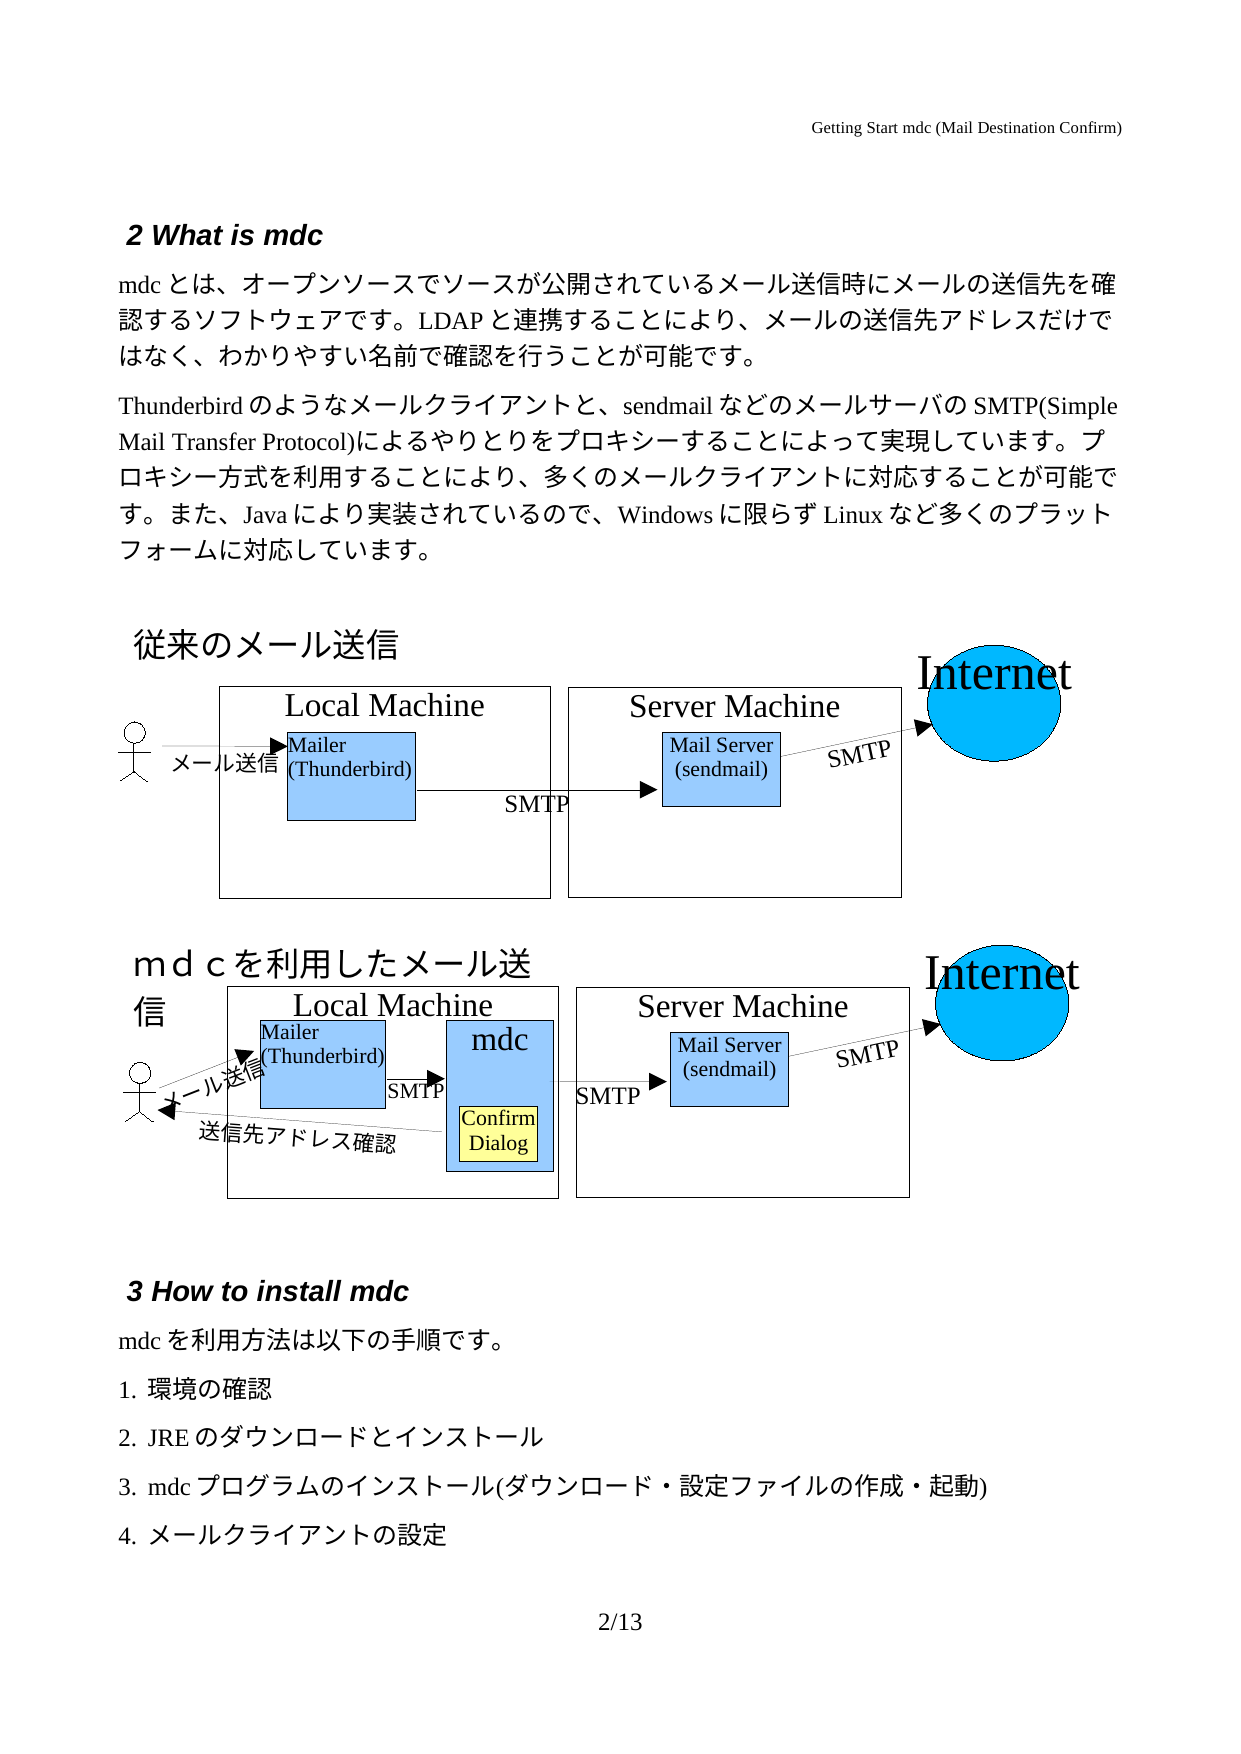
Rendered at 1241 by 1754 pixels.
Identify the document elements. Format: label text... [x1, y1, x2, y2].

list mdcプログラムのインストール(ダウンロード・設定ファイルの作成・起動) [118, 1467, 1122, 1503]
text mdcとは、オープンソースでソースが公開されているメール送信時にメールの送信先を確認するソフトウェアです。LDAPと連携することにより、メールの送信先アドレスだけではなく、わかりやすい名前で確認を行うことが可能です。 [118, 264, 1122, 373]
subtitle How to install mdc [118, 1275, 1122, 1308]
text mdcを利用方法は以下の手順です。 [118, 1320, 1122, 1357]
list メールクライアントの設定 [118, 1515, 1122, 1552]
subtitle What is mdc [118, 219, 1122, 252]
list 環境の確認 [118, 1369, 1122, 1405]
text Thunderbirdのようなメールクライアントと、sendmailなどのメールサーバのSMTP(Simple Mail Transfer Protocol)によるやりとりをプロキシーすることによって実現しています。プロキシー方式を利用することにより、多くのメールクライアントに対応することが可能です。また、Javaにより実装されているので、Windowsに限らずLinuxなど多くのプラットフォームに対応しています。 [118, 385, 1122, 567]
list JREのダウンロードとインストール [118, 1418, 1122, 1454]
